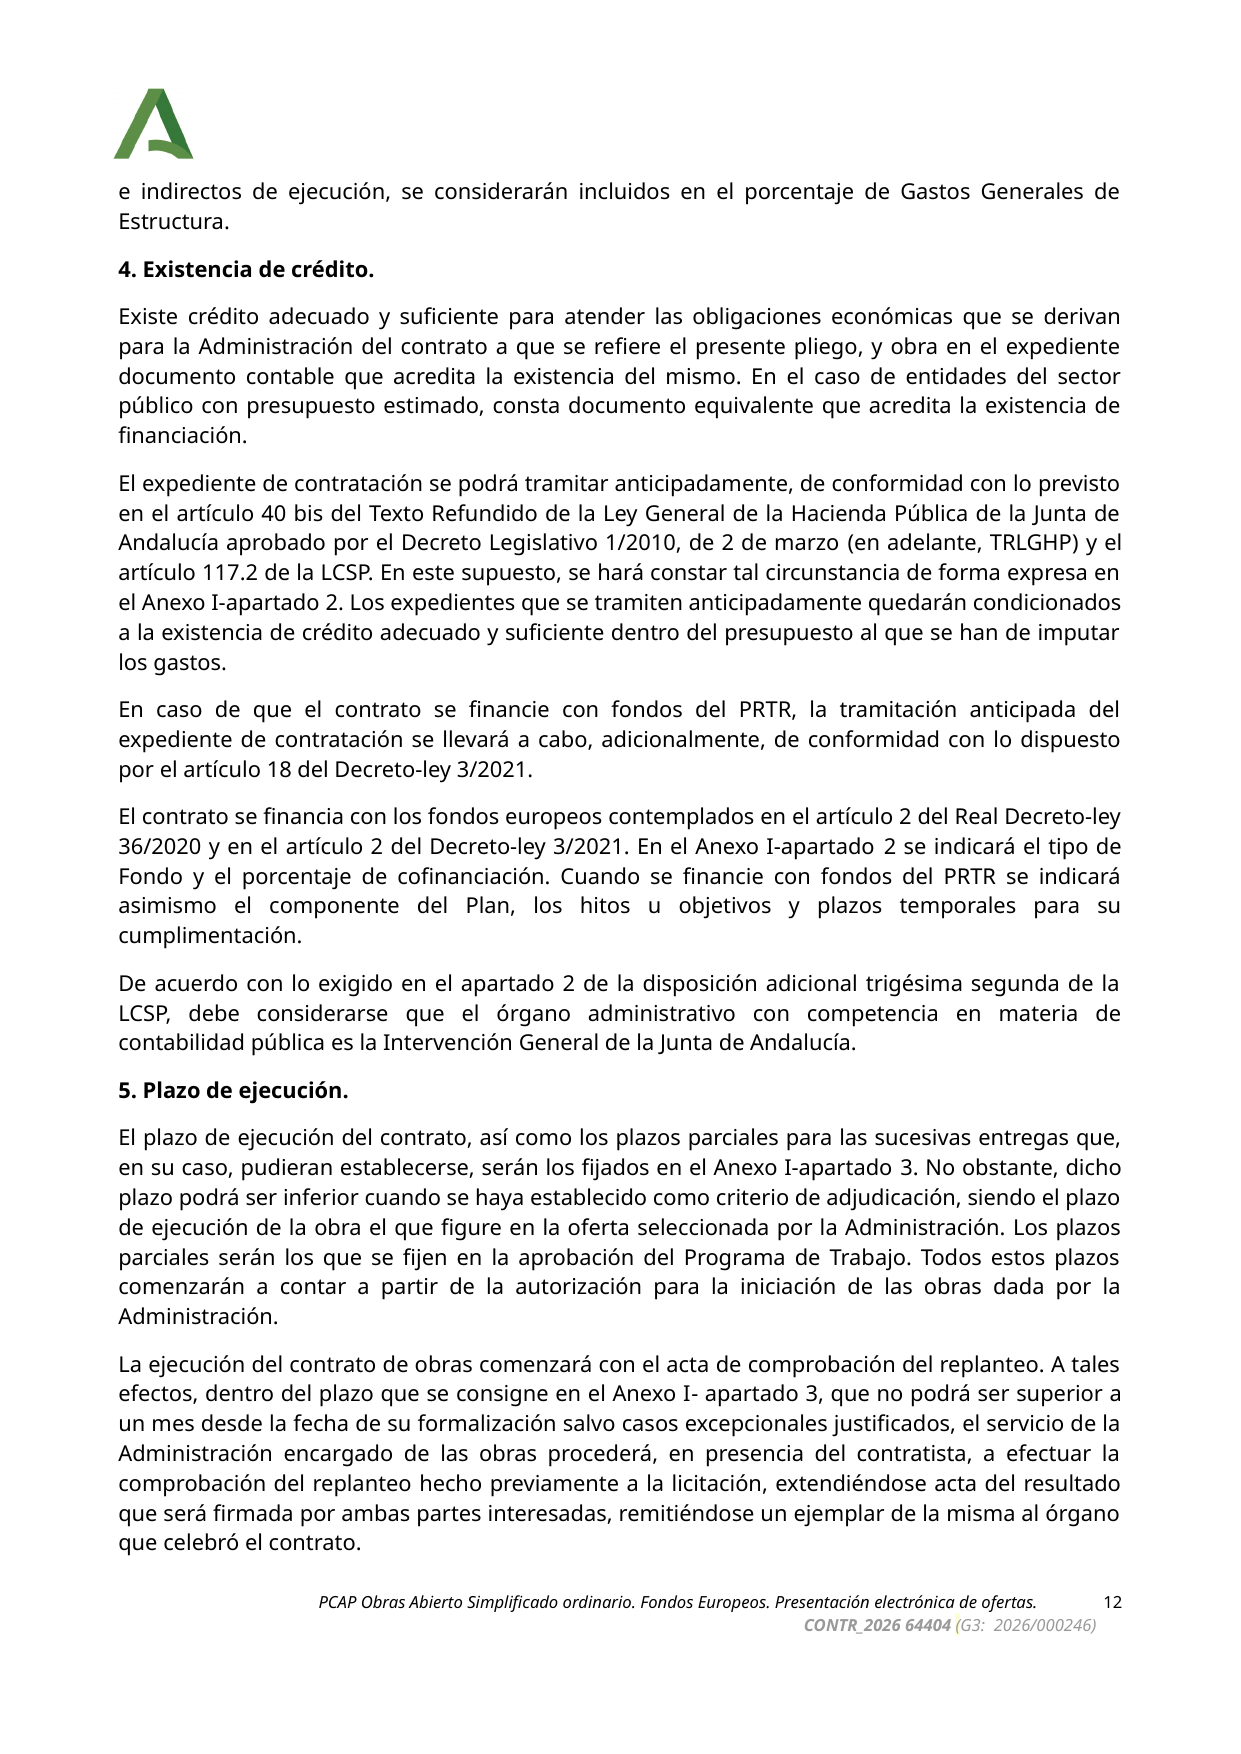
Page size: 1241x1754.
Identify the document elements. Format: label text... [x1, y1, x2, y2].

text En caso de que el contrato se financie con fondos del PRTR, la tramitación anticipada del expediente de contratación se llevará a cabo, adicionalmente, de conformidad con lo dispuesto por el artículo 18 del Decreto-ley 3/2021. [118, 694, 1122, 783]
text El plazo de ejecución del contrato, así como los plazos parciales para las sucesivas entregas que, en su caso, pudieran establecerse, serán los fijados en el Anexo I-apartado 3. No obstante, dicho plazo podrá ser inferior cuando se haya establecido como criterio de adjudicación, siendo el plazo de ejecución de la obra el que figure en la oferta seleccionada por la Administración. Los plazos parciales serán los que se fijen en la aprobación del Programa de Trabajo. Todos estos plazos comenzarán a contar a partir de la autorización para la iniciación de las obras dada por la Administración. [118, 1122, 1122, 1331]
text La ejecución del contrato de obras comenzará con el acta de comprobación del replanteo. A tales efectos, dentro del plazo que se consigne en el Anexo I- apartado 3, que no podrá ser superior a un mes desde la fecha de su formalización salvo casos excepcionales justificados, el servicio de la Administración encargado de las obras procederá, en presencia del contratista, a efectuar la comprobación del replanteo hecho previamente a la licitación, extendiéndose acta del resultado que será firmada por ambas partes interesadas, remitiéndose un ejemplar de la misma al órgano que celebró el contrato. [118, 1349, 1122, 1557]
text El contrato se financia con los fondos europeos contemplados en el artículo 2 del Real Decreto-ley 36/2020 y en el artículo 2 del Decreto-ley 3/2021. En el Anexo I-apartado 2 se indicará el tipo de Fondo y el porcentaje de cofinanciación. Cuando se financie con fondos del PRTR se indicará asimismo el componente del Plan, los hitos u objetivos y plazos temporales para su cumplimentación. [118, 801, 1122, 950]
subtitle 4. Existencia de crédito. [118, 254, 1122, 283]
text e indirectos de ejecución, se considerarán incluidos en el porcentaje de Gastos Generales de Estructura. [118, 176, 1122, 236]
text El expediente de contratación se podrá tramitar anticipadamente, de conformidad con lo previsto en el artículo 40 bis del Texto Refundido de la Ley General de la Hacienda Pública de la Junta de Andalucía aprobado por el Decreto Legislativo 1/2010, de 2 de marzo (en adelante, TRLGHP) y el artículo 117.2 de la LCSP. En este supuesto, se hará constar tal circunstancia de forma expresa en el Anexo I-apartado 2. Los expedientes que se tramiten anticipadamente quedarán condicionados a la existencia de crédito adecuado y suficiente dentro del presupuesto al que se han de imputar los gastos. [118, 468, 1122, 676]
text De acuerdo con lo exigido en el apartado 2 de la disposición adicional trigésima segunda de la LCSP, debe considerarse que el órgano administrativo con competencia en materia de contabilidad pública es la Intervención General de la Junta de Andalucía. [118, 968, 1122, 1057]
subtitle 5. Plazo de ejecución. [118, 1075, 1122, 1105]
picture [109, 84, 198, 163]
text Existe crédito adecuado y suficiente para atender las obligaciones económicas que se derivan para la Administración del contrato a que se refiere el presente pliego, y obra en el expediente documento contable que acredita la existencia del mismo. En el caso de entidades del sector público con presupuesto estimado, consta documento equivalente que acredita la existencia de financiación. [118, 301, 1122, 450]
